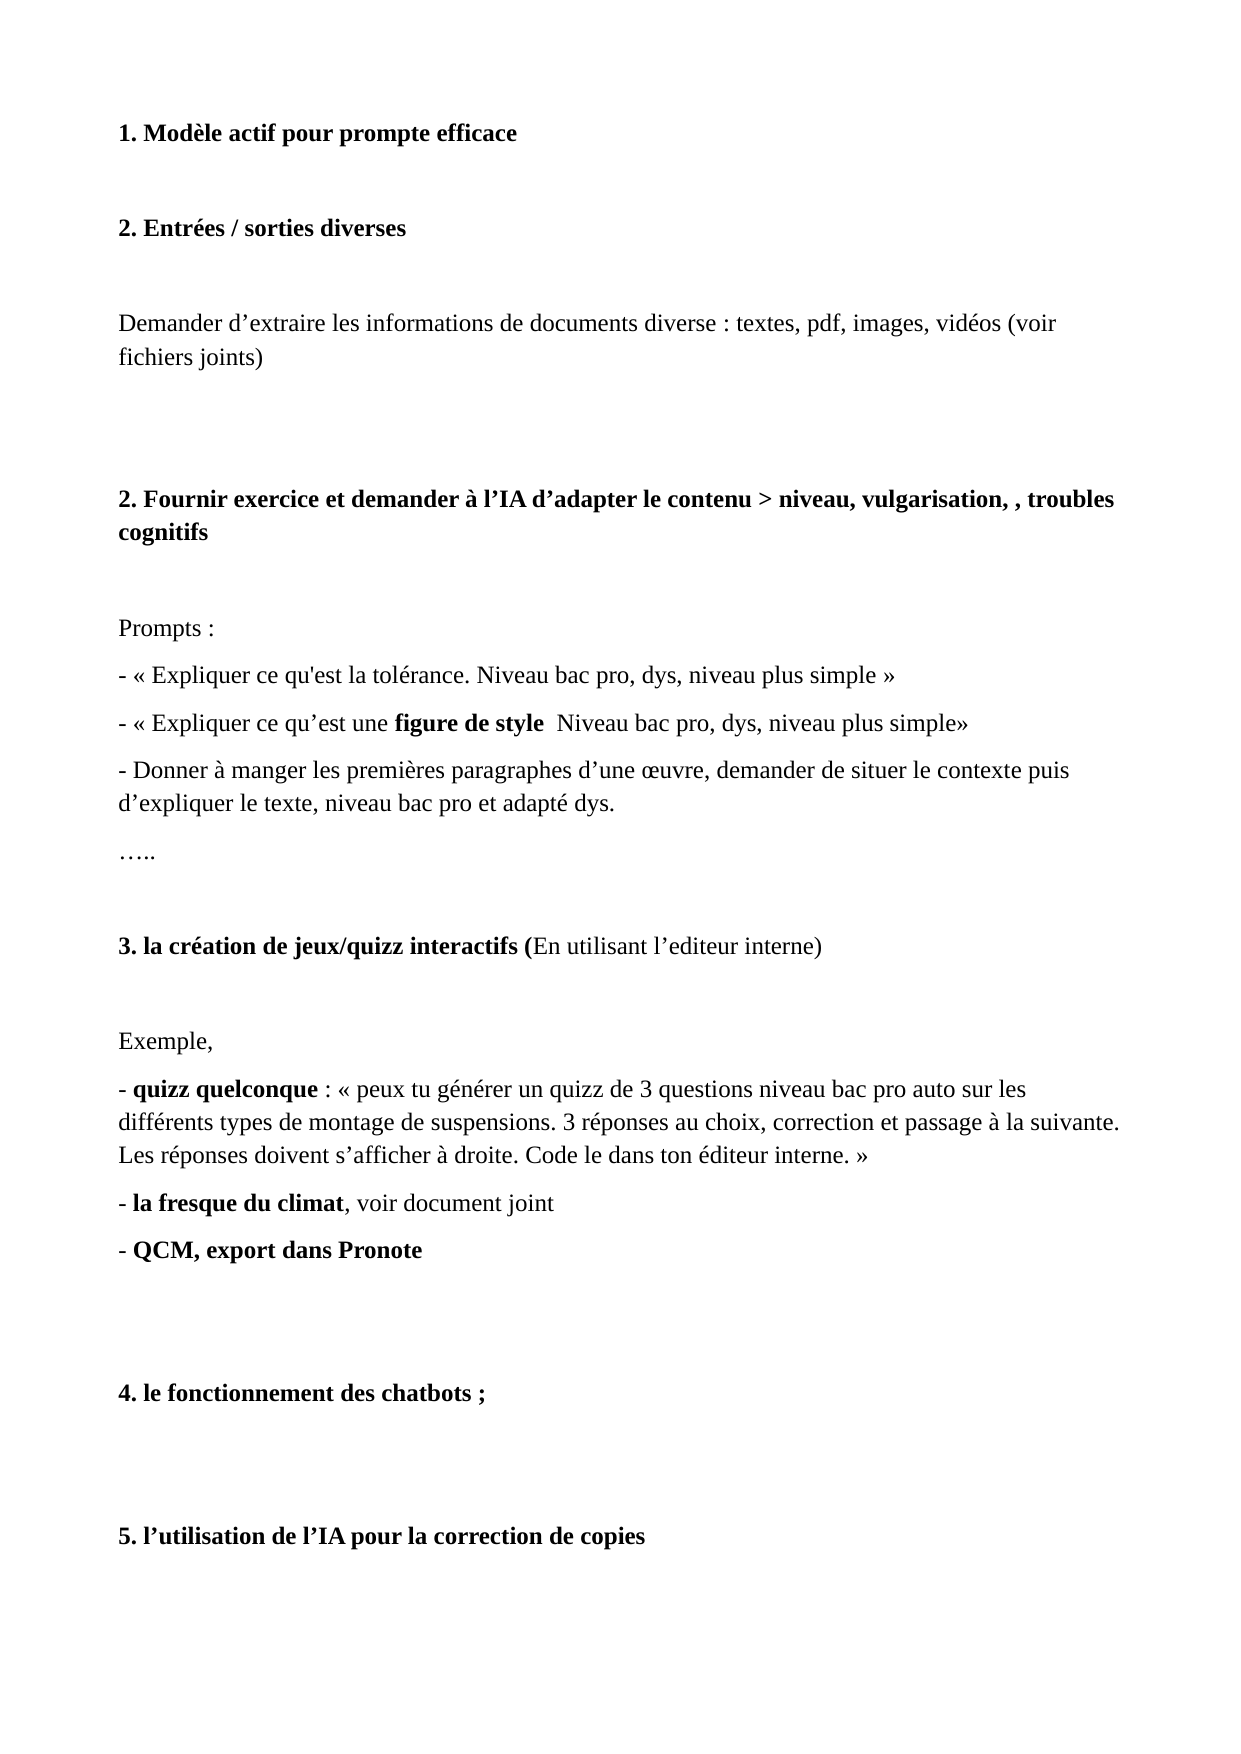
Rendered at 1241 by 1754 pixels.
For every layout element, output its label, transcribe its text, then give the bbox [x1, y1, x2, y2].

text Prompts : [118, 613, 1122, 641]
text 3. la création de jeux/quizz interactifs (En utilisant l’editeur interne) [118, 931, 1122, 960]
text 1. Modèle actif pour prompte efficace [118, 118, 1122, 147]
text 5. l’utilisation de l’IA pour la correction de copies [118, 1521, 1122, 1550]
text - QCM, export dans Pronote [118, 1235, 1122, 1264]
text Exemple, [118, 1026, 1122, 1055]
text - « Expliquer ce qu'est la tolérance. Niveau bac pro, dys, niveau plus simple » [118, 660, 1122, 689]
text Demander d’extraire les informations de documents diverse : textes, pdf, images, vidéos (voir fichiers joints) [118, 308, 1122, 370]
text 2. Entrées / sorties diverses [118, 213, 1122, 242]
text ….. [118, 836, 1122, 865]
text - Donner à manger les premières paragraphes d’une œuvre, demander de situer le contexte puis d’expliquer le texte, niveau bac pro et adapté dys. [118, 755, 1122, 817]
text 2. Fournir exercice et demander à l’IA d’adapter le contenu > niveau, vulgarisation, , troubles cognitifs [118, 484, 1122, 546]
text - la fresque du climat, voir document joint [118, 1188, 1122, 1216]
text - quizz quelconque : « peux tu générer un quizz de 3 questions niveau bac pro auto sur les différents types de montage de suspensions. 3 réponses au choix, correction et passage à la suivante. Les réponses doivent s’afficher à droite. Code le dans ton éditeur interne. » [118, 1074, 1122, 1169]
text 4. le fonctionnement des chatbots ; [118, 1378, 1122, 1407]
text - « Expliquer ce qu’est une figure de style Niveau bac pro, dys, niveau plus simple» [118, 708, 1122, 737]
